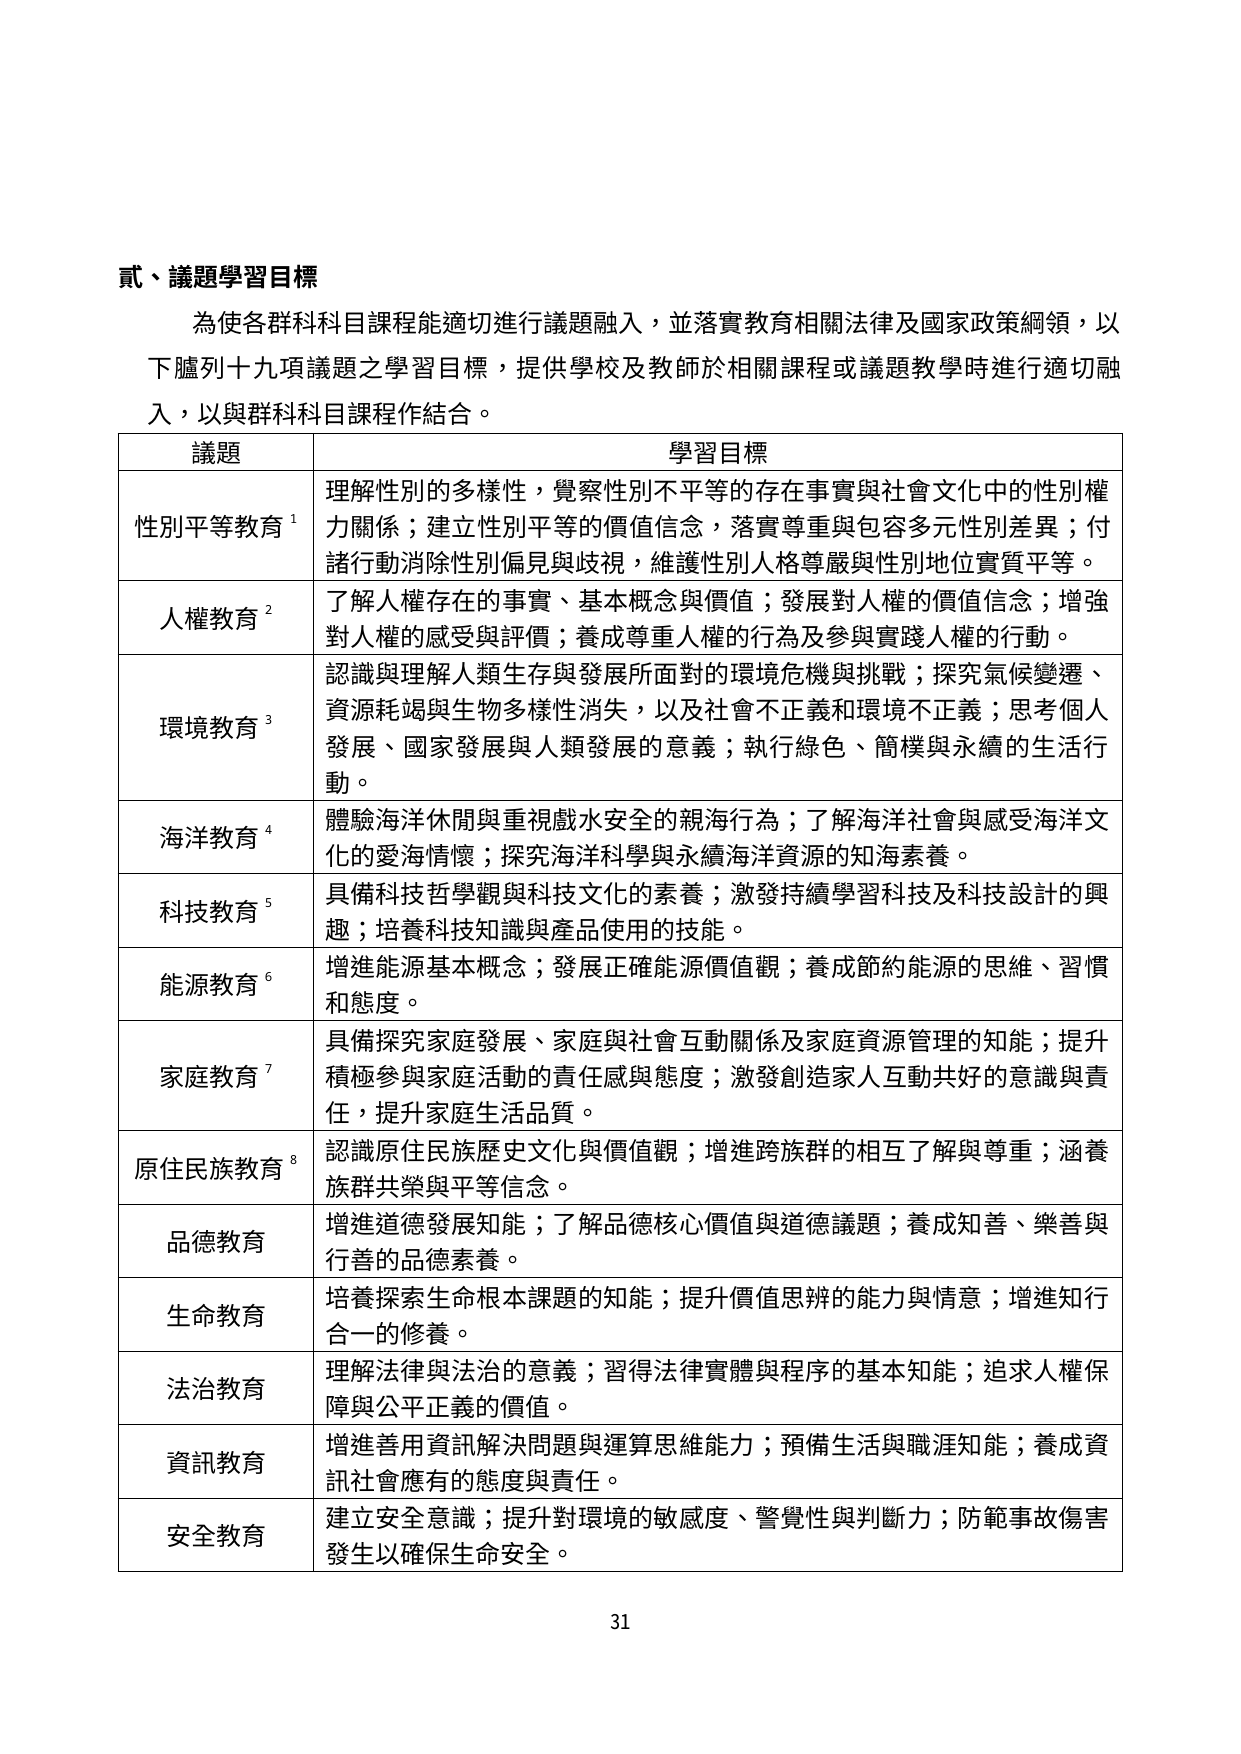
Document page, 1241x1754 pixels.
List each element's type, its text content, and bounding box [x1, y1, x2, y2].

table_cell 理解法律與法治的意義；習得法律實體與程序的基本知能；追求人權保障與公平正義的價值。 [314, 1352, 1122, 1424]
table_cell 認識原住民族歷史文化與價值觀；增進跨族群的相互了解與尊重；涵養族群共榮與平等信念。 [314, 1131, 1122, 1203]
table_cell 科技教育5 [119, 874, 313, 947]
table_cell 家庭教育7 [119, 1021, 313, 1130]
table_cell 增進道德發展知能；了解品德核心價值與道德議題；養成知善、樂善與行善的品德素養。 [314, 1205, 1122, 1277]
table_cell 安全教育 [119, 1499, 313, 1571]
table_cell 具備探究家庭發展、家庭與社會互動關係及家庭資源管理的知能；提升積極參與家庭活動的責任感與態度；激發創造家人互動共好的意識與責任，提升家庭生活品質。 [314, 1021, 1122, 1130]
table_cell 人權教育2 [119, 581, 313, 653]
table_cell 理解性別的多樣性，覺察性別不平等的存在事實與社會文化中的性別權力關係；建立性別平等的價值信念，落實尊重與包容多元性別差異；付諸行動消除性別偏見與歧視，維護性別人格尊嚴與性別地位實質平等。 [314, 471, 1122, 580]
table_cell 資訊教育 [119, 1425, 313, 1498]
table_cell 增進能源基本概念；發展正確能源價值觀；養成節約能源的思維、習慣和態度。 [314, 948, 1122, 1020]
table_cell 海洋教育4 [119, 801, 313, 873]
table_cell 培養探索生命根本課題的知能；提升價值思辨的能力與情意；增進知行合一的修養。 [314, 1278, 1122, 1351]
table_cell 增進善用資訊解決問題與運算思維能力；預備生活與職涯知能；養成資訊社會應有的態度與責任。 [314, 1425, 1122, 1498]
text 為使各群科科目課程能適切進行議題融入，並落實教育相關法律及國家政策綱領，以下臚列十九項議題之學習目標，提供學校及教師於相關課程或議題教學時進行適切融入，以與群科科目課程作結合。 [148, 295, 1122, 433]
table_cell 環境教育3 [119, 655, 313, 799]
table_cell 認識與理解人類生存與發展所面對的環境危機與挑戰；探究氣候變遷、資源耗竭與生物多樣性消失，以及社會不正義和環境不正義；思考個人發展、國家發展與人類發展的意義；執行綠色、簡樸與永續的生活行動。 [314, 655, 1122, 799]
table_cell 品德教育 [119, 1205, 313, 1277]
table_cell 法治教育 [119, 1352, 313, 1424]
table_cell 原住民族教育8 [119, 1131, 313, 1203]
table_cell 具備科技哲學觀與科技文化的素養；激發持續學習科技及科技設計的興趣；培養科技知識與產品使用的技能。 [314, 874, 1122, 947]
table_header 議題 [119, 434, 313, 470]
text 貳、議題學習目標 [118, 249, 1122, 295]
table_cell 生命教育 [119, 1278, 313, 1351]
table_cell 建立安全意識；提升對環境的敏感度、警覺性與判斷力；防範事故傷害發生以確保生命安全。 [314, 1499, 1122, 1571]
table_cell 性別平等教育1 [119, 471, 313, 580]
table_cell 體驗海洋休閒與重視戲水安全的親海行為；了解海洋社會與感受海洋文化的愛海情懷；探究海洋科學與永續海洋資源的知海素養。 [314, 801, 1122, 873]
table_cell 能源教育6 [119, 948, 313, 1020]
table_cell 了解人權存在的事實、基本概念與價值；發展對人權的價值信念；增強對人權的感受與評價；養成尊重人權的行為及參與實踐人權的行動。 [314, 581, 1122, 653]
table_header 學習目標 [314, 434, 1122, 470]
